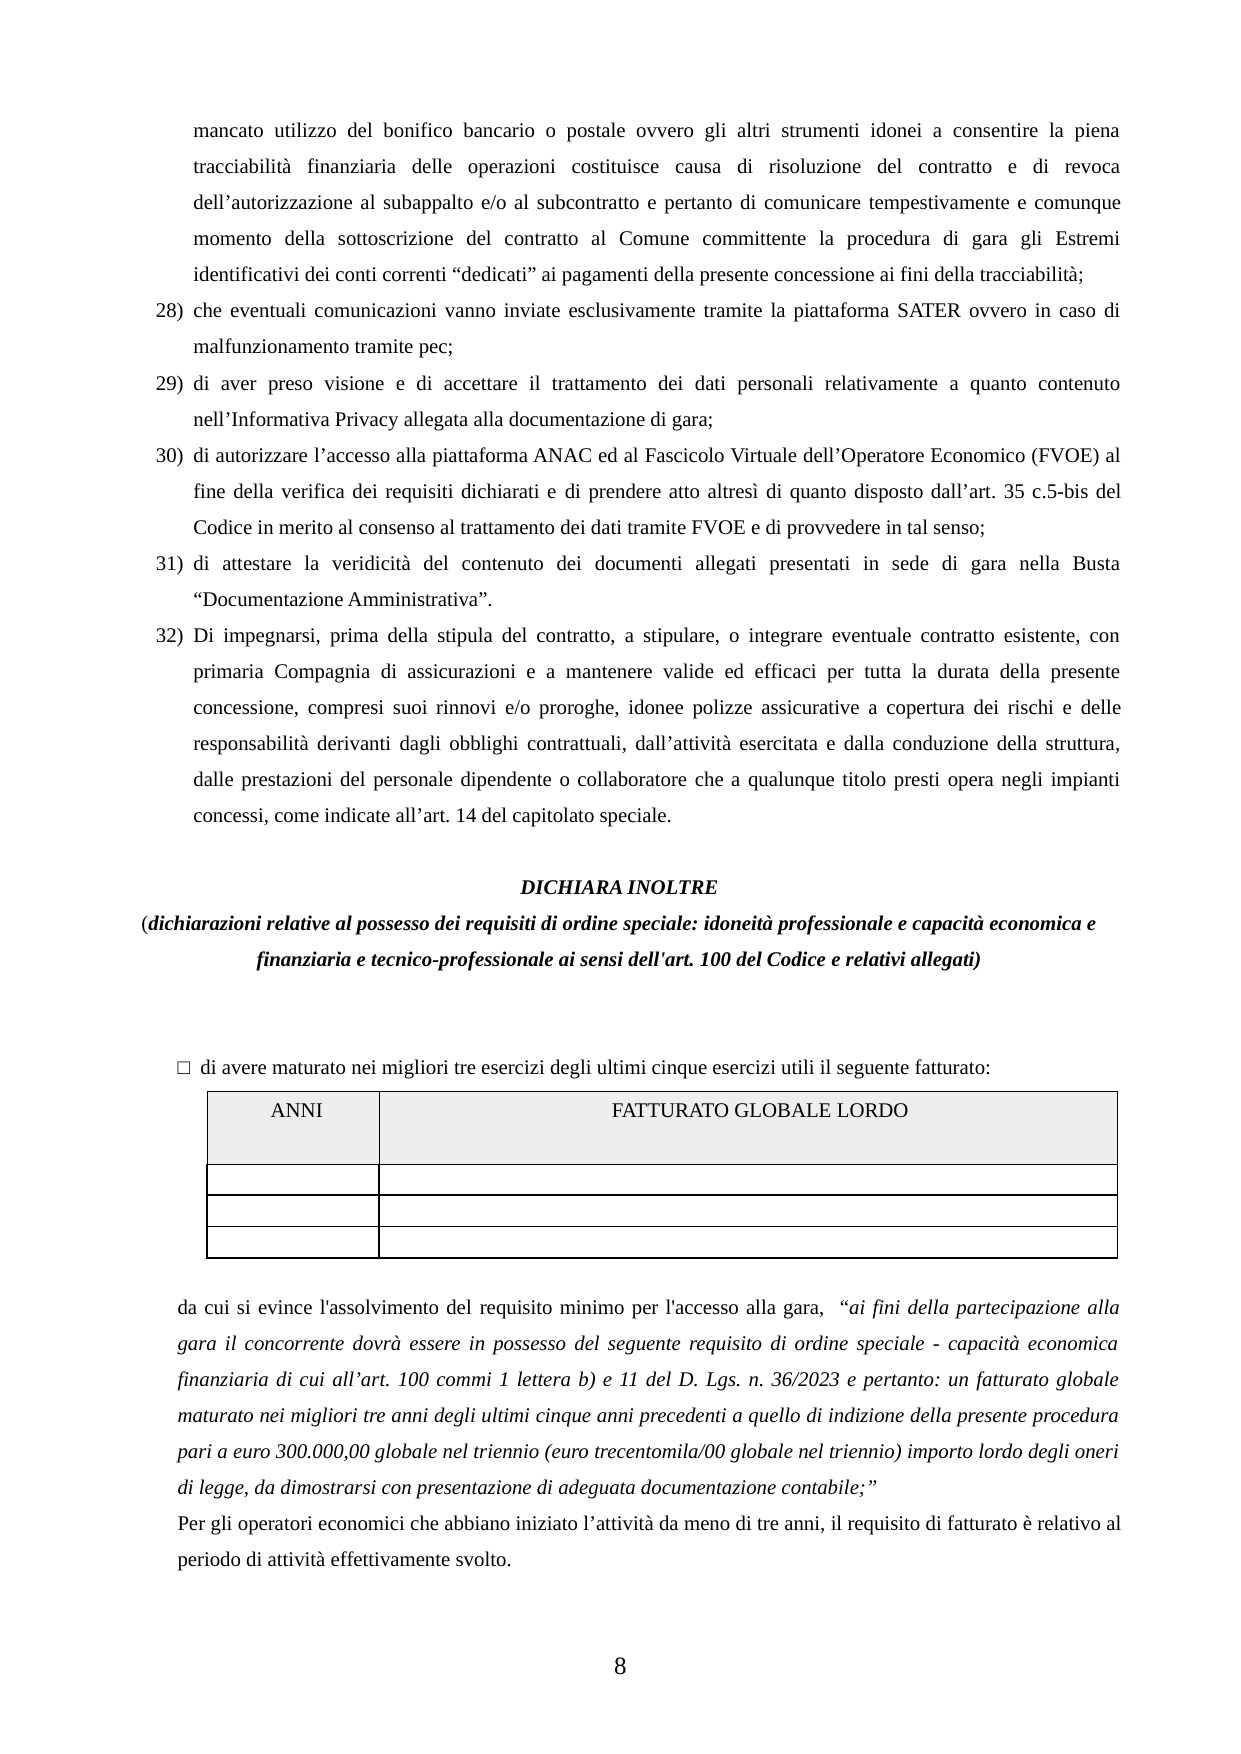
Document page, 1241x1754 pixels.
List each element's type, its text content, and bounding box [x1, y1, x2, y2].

text Per gli operatori economici che abbiano iniziato l’attività da meno di tre anni, il requisito di fatturato è relativo al periodo di attività effettivamente svolto. [177, 1511, 1122, 1571]
list che eventuali comunicazioni vanno inviate esclusivamente tramite la piattaforma SATER ovvero in caso di malfunzionamento tramite pec; [156, 298, 1122, 358]
table_cell [208, 1165, 378, 1194]
list Di impegnarsi, prima della stipula del contratto, a stipulare, o integrare eventuale contratto esistente, con primaria Compagnia di assicurazioni e a mantenere valide ed efficaci per tutta la durata della presente concessione, compresi suoi rinnovi e/o proroghe, idonee polizze assicurative a copertura dei rischi e delle responsabilità derivanti dagli obblighi contrattuali, dall’attività esercitata e dalla conduzione della struttura, dalle prestazioni del personale dipendente o collaboratore che a qualunque titolo presti opera negli impianti concessi, come indicate all’art. 14 del capitolato speciale. [156, 623, 1122, 827]
table_cell [208, 1227, 378, 1257]
text da cui si evince l'assolvimento del requisito minimo per l'accesso alla gara, “ai fini della partecipazione alla gara il concorrente dovrà essere in possesso del seguente requisito di ordine speciale - capacità economica finanziaria di cui all’art. 100 commi 1 lettera b) e 11 del D. Lgs. n. 36/2023 e pertanto: un fatturato globale maturato nei migliori tre anni degli ultimi cinque anni precedenti a quello di indizione della presente procedura pari a euro 300.000,00 globale nel triennio (euro trecentomila/00 globale nel triennio) importo lordo degli oneri di legge, da dimostrarsi con presentazione di adeguata documentazione contabile;” [177, 1295, 1122, 1499]
table_cell [380, 1227, 1117, 1257]
list di attestare la veridicità del contenuto dei documenti allegati presentati in sede di gara nella Busta “Documentazione Amministrativa”. [156, 551, 1122, 611]
list di aver preso visione e di accettare il trattamento dei dati personali relativamente a quanto contenuto nell’Informativa Privacy allegata alla documentazione di gara; [156, 370, 1122, 431]
table_cell [380, 1196, 1117, 1226]
list mancato utilizzo del bonifico bancario o postale ovvero gli altri strumenti idonei a consentire la piena tracciabilità finanziaria delle operazioni costituisce causa di risoluzione del contratto e di revoca dell’autorizzazione al subappalto e/o al subcontratto e pertanto di comunicare tempestivamente e comunque momento della sottoscrizione del contratto al Comune committente la procedura di gara gli Estremi identificativi dei conti correnti “dedicati” ai pagamenti della presente concessione ai fini della tracciabilità; [156, 118, 1122, 286]
list di autorizzare l’accesso alla piattaforma ANAC ed al Fascicolo Virtuale dell’Operatore Economico (FVOE) al fine della verifica dei requisiti dichiarati e di prendere atto altresì di quanto disposto dall’art. 35 c.5-bis del Codice in merito al consenso al trattamento dei dati tramite FVOE e di provvedere in tal senso; [156, 442, 1122, 539]
text DICHIARA INOLTRE [118, 875, 1122, 899]
text □ di avere maturato nei migliori tre esercizi degli ultimi cinque esercizi utili il seguente fatturato: [177, 1055, 1122, 1079]
table_cell [208, 1196, 378, 1226]
table_cell [380, 1165, 1117, 1194]
table_header ANNI [208, 1092, 379, 1164]
table_header FATTURATO GLOBALE LORDO [380, 1092, 1117, 1164]
text (dichiarazioni relative al possesso dei requisiti di ordine speciale: idoneità professionale e capacità economica e finanziaria e tecnico-professionale ai sensi dell'art. 100 del Codice e relativi allegati) [118, 911, 1122, 971]
